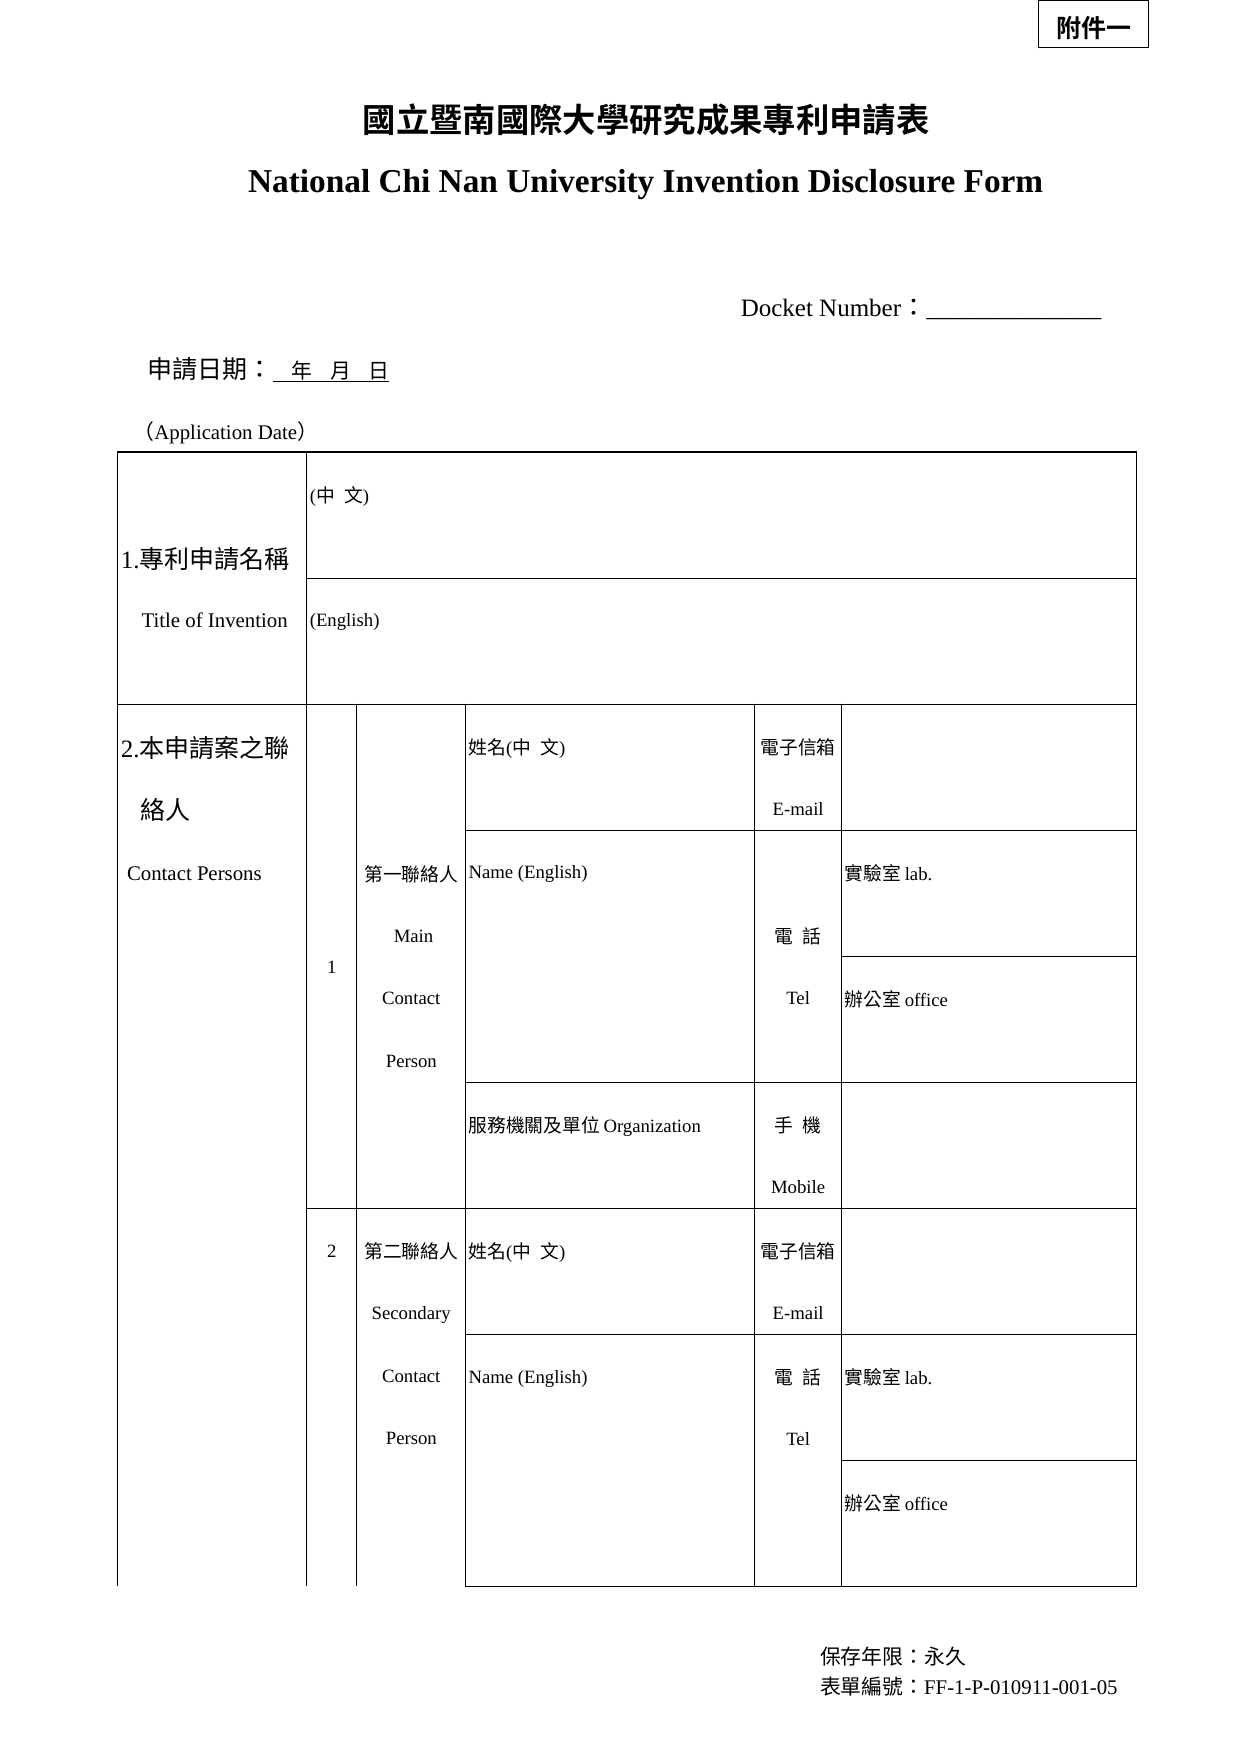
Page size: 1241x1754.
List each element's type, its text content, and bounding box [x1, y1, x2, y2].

table_cell 辦公室office [842, 1461, 1136, 1586]
table_cell 手 機Mobile [755, 1083, 841, 1208]
table_cell 電子信箱 E-mail [755, 705, 841, 829]
table_cell 實驗室lab. [842, 831, 1136, 956]
table_cell 2.本申請案之聯絡人 Contact Persons [118, 705, 306, 1586]
table_cell [842, 1083, 1136, 1208]
table_cell 姓名(中 文) [466, 1209, 754, 1334]
text （Application Date） [133, 389, 1144, 451]
text 附件一 [1054, 8, 1133, 40]
table_cell 電 話 Tel [755, 831, 841, 1082]
table_cell 第二聯絡人 Secondary Contact Person [357, 1209, 465, 1586]
table_header 1.專利申請名稱 Title of Invention [118, 453, 306, 703]
table_cell 姓名(中 文) [466, 705, 754, 829]
table_cell (English) [307, 579, 1136, 703]
table_header (中 文) [307, 453, 1136, 577]
table_cell [842, 705, 1136, 829]
text 申請日期： 年 月 日 [148, 326, 1144, 389]
table_cell 電 話 Tel [755, 1335, 841, 1586]
subtitle National Chi Nan University Invention Disclosure Form [148, 139, 1144, 201]
text 國立暨南國際大學研究成果專利申請表 [148, 76, 1144, 139]
text [1039, 1, 1148, 47]
text Docket Number：______________ [648, 264, 1144, 326]
table_cell 電子信箱 E-mail [755, 1209, 841, 1334]
table_cell [842, 1209, 1136, 1334]
table_cell 實驗室lab. [842, 1335, 1136, 1460]
table_cell Name (English) [466, 1335, 754, 1586]
table_cell Name (English) [466, 831, 754, 1082]
table_cell 第一聯絡人 Main Contact Person [357, 705, 465, 1208]
table_cell 1 [307, 705, 356, 1208]
table_cell 服務機關及單位Organization [466, 1083, 754, 1208]
table_cell 2 [307, 1209, 356, 1586]
table_cell 辦公室office [842, 957, 1136, 1082]
